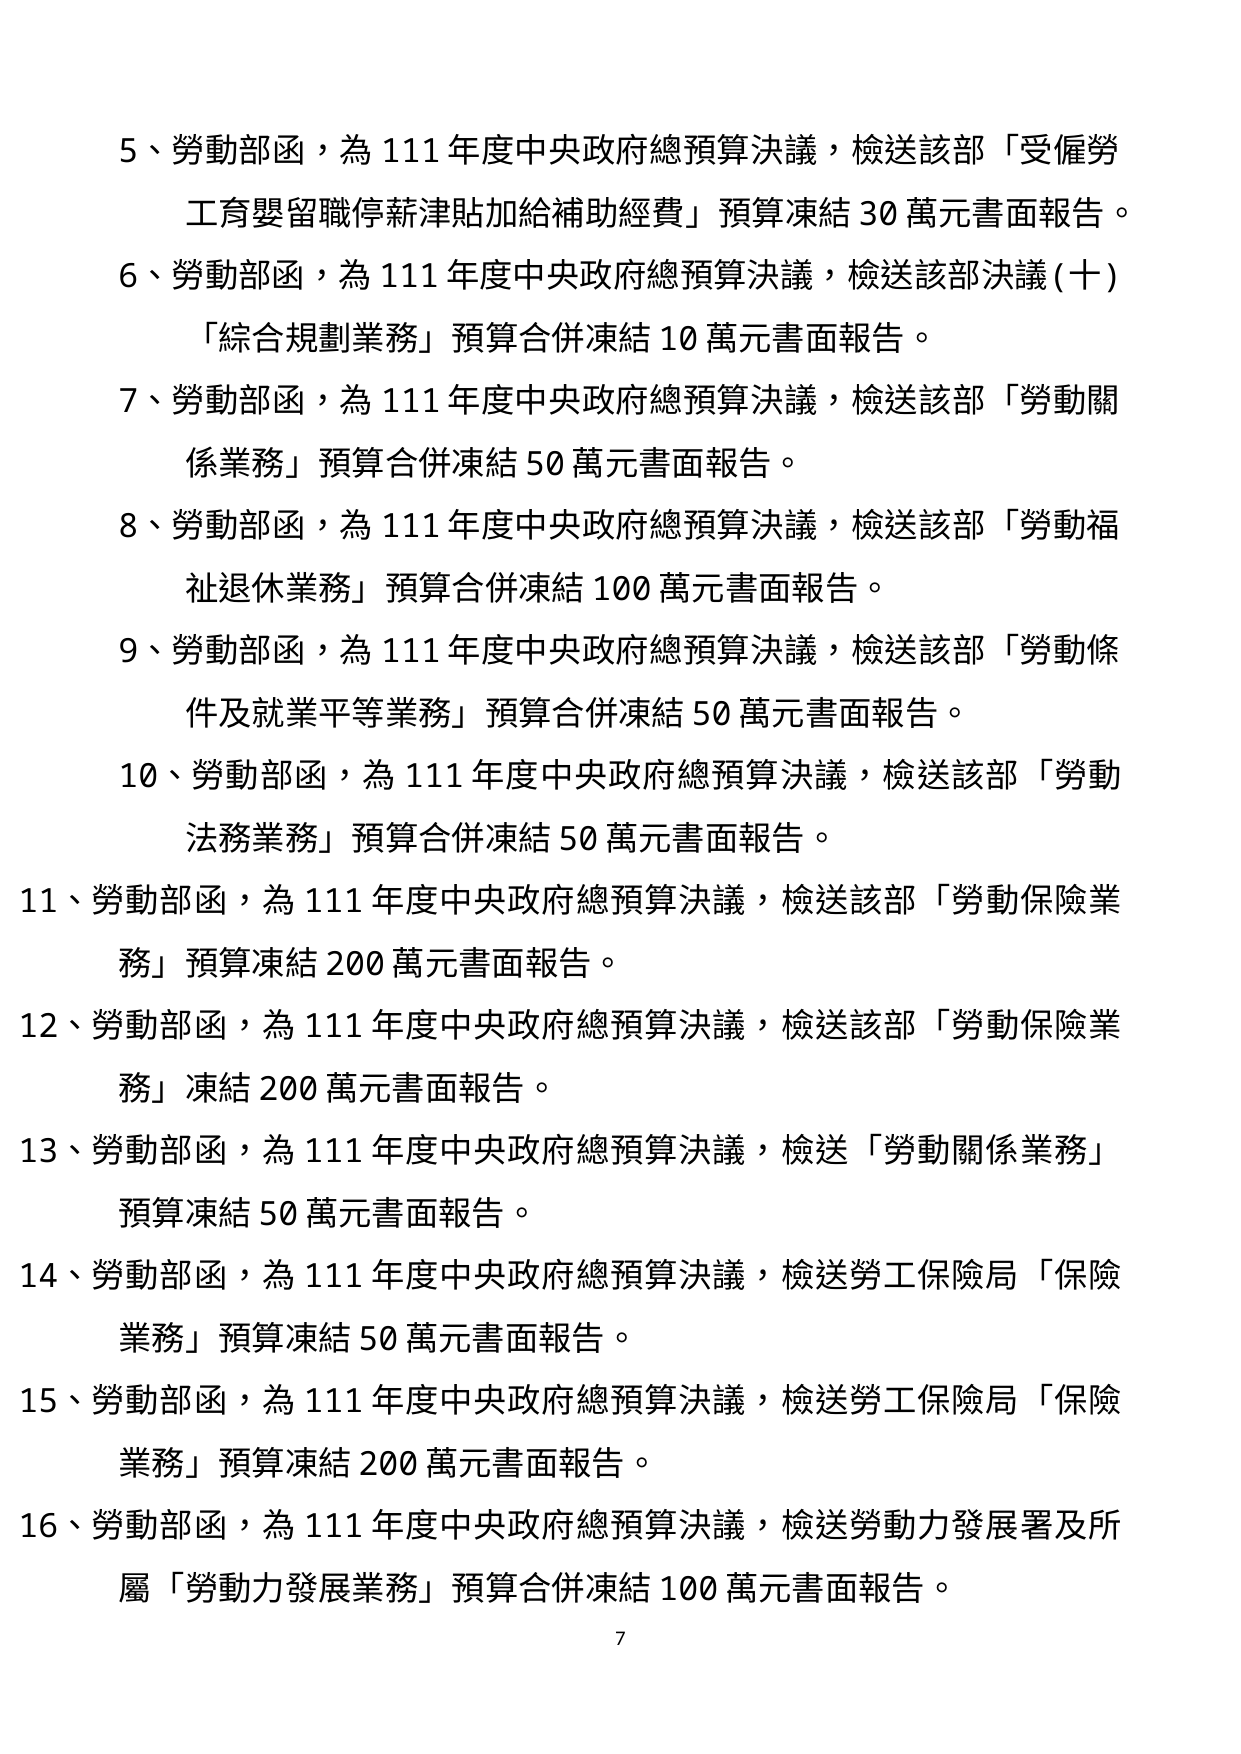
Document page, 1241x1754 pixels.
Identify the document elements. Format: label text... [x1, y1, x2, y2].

list 勞動部函，為111年度中央政府總預算決議，檢送勞工保險局「保險業務」預算凍結50萬元書面報告。 [18, 1232, 1122, 1357]
list 勞動部函，為111年度中央政府總預算決議，檢送該部「勞動條件及就業平等業務」預算合併凍結50萬元書面報告。 [118, 607, 1122, 732]
list 勞動部函，為111年度中央政府總預算決議，檢送該部「受僱勞工育嬰留職停薪津貼加給補助經費」預算凍結30萬元書面報告。 [118, 107, 1122, 232]
list 勞動部函，為111年度中央政府總預算決議，檢送「勞動關係業務」預算凍結50萬元書面報告。 [18, 1107, 1122, 1232]
list 勞動部函，為111年度中央政府總預算決議，檢送該部「勞動保險業務」凍結200萬元書面報告。 [18, 982, 1122, 1107]
list 勞動部函，為111年度中央政府總預算決議，檢送勞動力發展署及所屬「勞動力發展業務」預算合併凍結100萬元書面報告。 [18, 1482, 1122, 1607]
list 勞動部函，為111年度中央政府總預算決議，檢送該部「勞動福祉退休業務」預算合併凍結100萬元書面報告。 [118, 482, 1122, 607]
list 勞動部函，為111年度中央政府總預算決議，檢送勞工保險局「保險業務」預算凍結200萬元書面報告。 [18, 1357, 1122, 1482]
list 勞動部函，為111年度中央政府總預算決議，檢送該部決議(十)「綜合規劃業務」預算合併凍結10萬元書面報告。 [118, 232, 1122, 357]
list 勞動部函，為111年度中央政府總預算決議，檢送該部「勞動保險業務」預算凍結200萬元書面報告。 [18, 857, 1122, 982]
list 勞動部函，為111年度中央政府總預算決議，檢送該部「勞動關係業務」預算合併凍結50萬元書面報告。 [118, 357, 1122, 482]
list 勞動部函，為111年度中央政府總預算決議，檢送該部「勞動法務業務」預算合併凍結50萬元書面報告。 [118, 732, 1122, 857]
